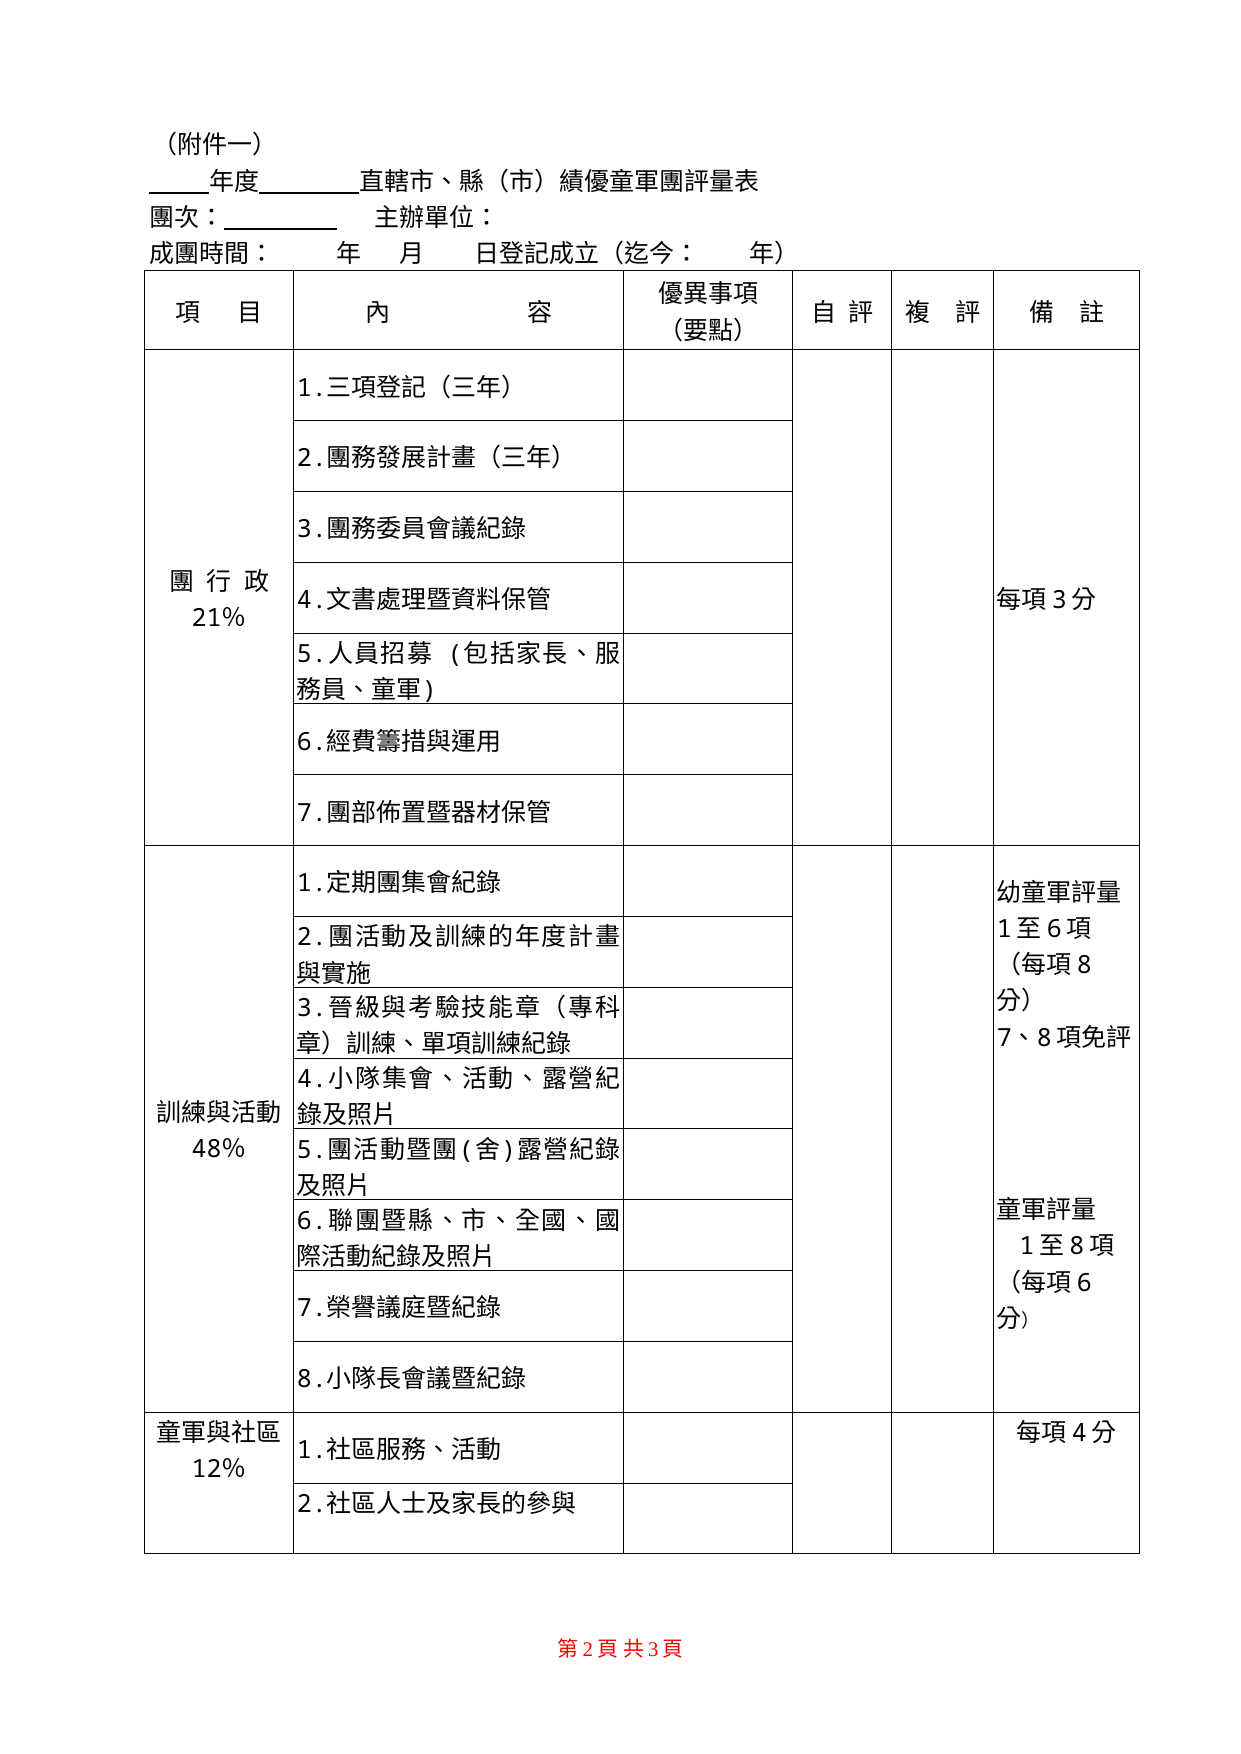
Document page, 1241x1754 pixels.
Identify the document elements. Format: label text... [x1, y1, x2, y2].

table_cell 1.社區服務、活動 [294, 1413, 623, 1482]
table_cell 6.聯團暨縣、市、全國、國際活動紀錄及照片 [294, 1200, 623, 1270]
table_cell 1.定期團集會紀錄 [294, 846, 623, 916]
table_cell [624, 350, 792, 420]
table_cell [624, 1129, 792, 1199]
table_cell 7.團部佈置暨器材保管 [294, 775, 623, 845]
table_cell [624, 634, 792, 703]
table_cell 5.人員招募 (包括家長、服務員、童軍) [294, 634, 623, 703]
table_cell [624, 704, 792, 774]
table_cell [624, 846, 792, 916]
table_cell [624, 1200, 792, 1270]
table_cell [793, 1413, 891, 1553]
table_cell [624, 775, 792, 845]
table_cell 每項4分 [994, 1413, 1139, 1553]
table_cell [793, 846, 891, 1412]
table_cell [624, 563, 792, 632]
table_cell 2.團務發展計畫（三年） [294, 421, 623, 491]
table_header 複 評 [892, 271, 993, 349]
table_cell 6.經費籌措與運用 [294, 704, 623, 774]
table_header 項 目 [145, 271, 293, 349]
table_cell 每項3分 [994, 350, 1139, 845]
table_cell [624, 1342, 792, 1412]
table_cell 童軍與社區 12％ [145, 1413, 293, 1553]
table_cell 2.社區人士及家長的參與 [294, 1484, 623, 1553]
table_cell 3.晉級與考驗技能章（專科章）訓練、單項訓練紀錄 [294, 988, 623, 1057]
table_cell [624, 1059, 792, 1128]
table_cell [793, 350, 891, 845]
table_cell 3.團務委員會議紀錄 [294, 492, 623, 562]
table_header 內 容 [294, 271, 623, 349]
table_cell [624, 988, 792, 1057]
text 團次： 主辦單位： [114, 197, 1169, 234]
table_cell 2.團活動及訓練的年度計畫與實施 [294, 917, 623, 987]
table_cell [624, 421, 792, 491]
table_cell 幼童軍評量1至6項（每項8分） 7、8項免評 童軍評量 1至8項 （每項6分） [994, 846, 1139, 1412]
text 年度 直轄市、縣（市）績優童軍團評量表 [114, 161, 1169, 197]
table_cell [624, 1484, 792, 1553]
table_header 自 評 [793, 271, 891, 349]
table_cell 7.榮譽議庭暨紀錄 [294, 1271, 623, 1341]
text 成團時間： 年 月 日登記成立（迄今： 年） [114, 234, 1169, 270]
table_cell 訓練與活動 48％ [145, 846, 293, 1412]
table_cell 5.團活動暨團(舍)露營紀錄及照片 [294, 1129, 623, 1199]
table_cell [892, 1413, 993, 1553]
table_cell [624, 492, 792, 562]
text （附件一） [114, 125, 1169, 161]
table_cell [892, 846, 993, 1412]
table_cell 4.文書處理暨資料保管 [294, 563, 623, 632]
table_cell 4.小隊集會、活動、露營紀錄及照片 [294, 1059, 623, 1128]
table_cell [624, 1271, 792, 1341]
table_cell [624, 1413, 792, 1482]
table_cell [624, 917, 792, 987]
table_cell 8.小隊長會議暨紀錄 [294, 1342, 623, 1412]
table_cell 團 行 政 21％ [145, 350, 293, 845]
table_cell 1.三項登記（三年） [294, 350, 623, 420]
table_cell [892, 350, 993, 845]
table_header 優異事項 （要點） [624, 271, 792, 349]
table_header 備 註 [994, 271, 1139, 349]
